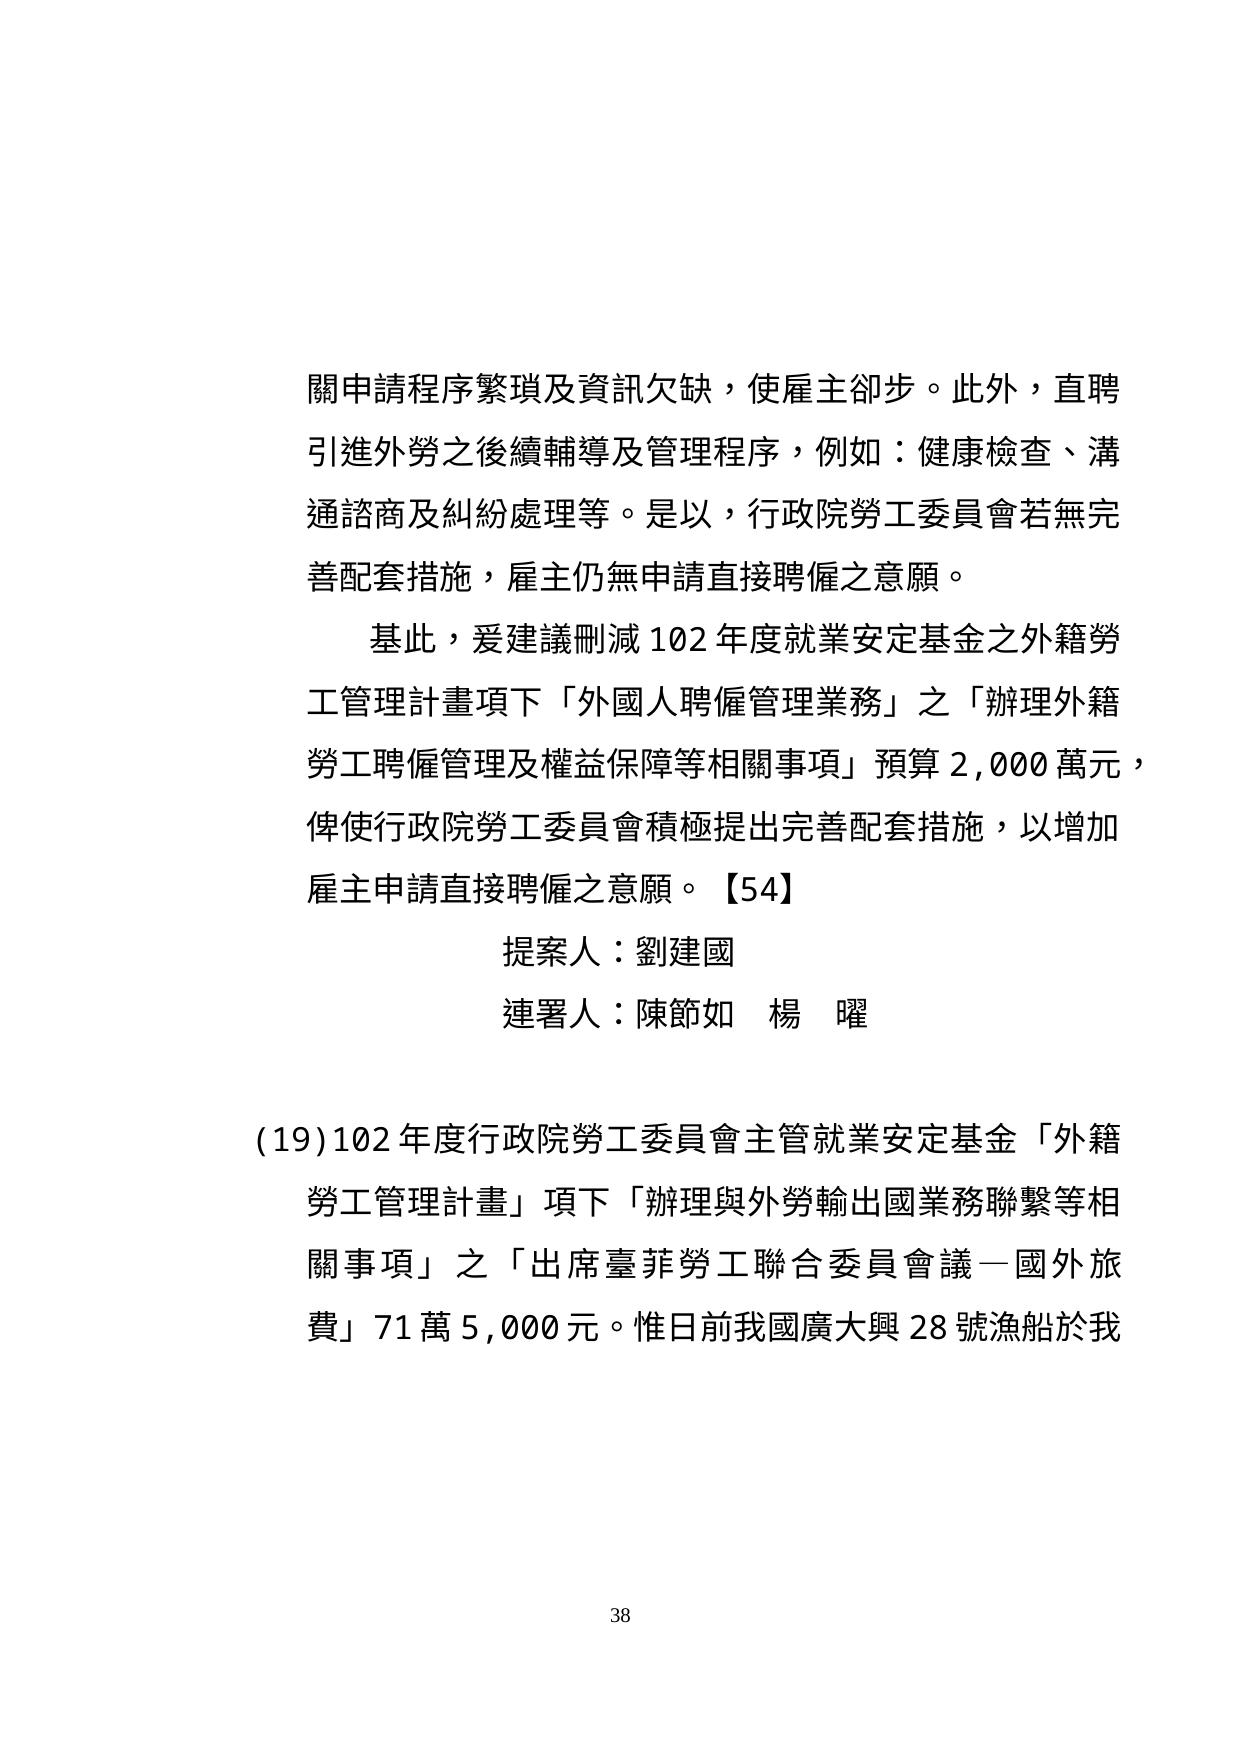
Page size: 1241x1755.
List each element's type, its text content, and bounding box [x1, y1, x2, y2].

text 連署人：陳節如 楊 曜 [502, 971, 1122, 1033]
text 基此，爰建議刪減102年度就業安定基金之外籍勞工管理計畫項下「外國人聘僱管理業務」之「辦理外籍勞工聘僱管理及權益保障等相關事項」預算2,000萬元，俾使行政院勞工委員會積極提出完善配套措施，以增加雇主申請直接聘僱之意願。【54】 [306, 596, 1122, 908]
text 關申請程序繁瑣及資訊欠缺，使雇主卻步。此外，直聘引進外勞之後續輔導及管理程序，例如：健康檢查、溝通諮商及糾紛處理等。是以，行政院勞工委員會若無完善配套措施，雇主仍無申請直接聘僱之意願。 [306, 346, 1122, 596]
text 提案人：劉建國 [502, 908, 1122, 971]
text (19)102年度行政院勞工委員會主管就業安定基金「外籍勞工管理計畫」項下「辦理與外勞輸出國業務聯繫等相關事項」之「出席臺菲勞工聯合委員會議—國外旅費」71萬5,000元。惟日前我國廣大興28號漁船於我 [251, 1096, 1122, 1346]
